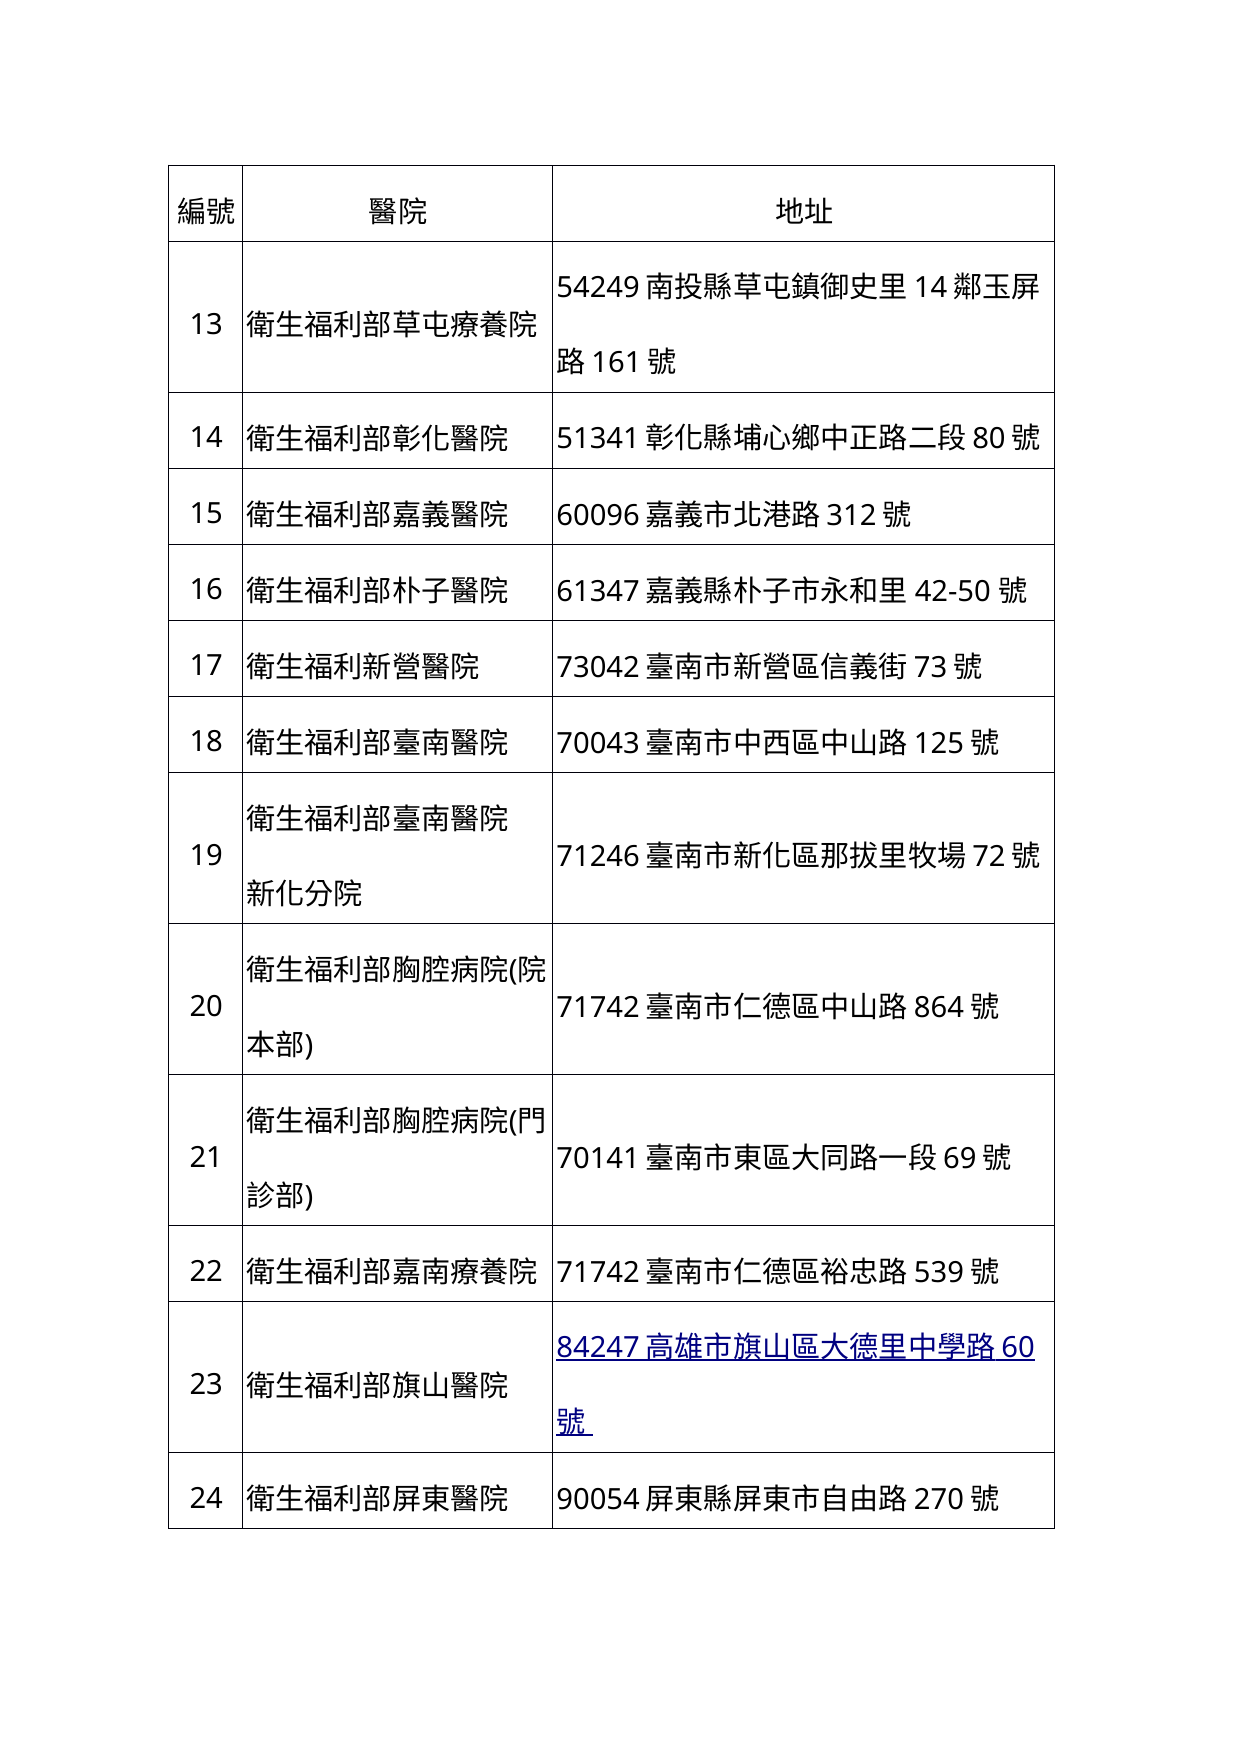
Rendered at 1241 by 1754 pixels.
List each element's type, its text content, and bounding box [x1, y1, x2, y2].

table_cell 24 [169, 1453, 242, 1528]
table_cell 衛生福利部朴子醫院 [243, 545, 552, 620]
table_cell 73042臺南市新營區信義街73號 [553, 621, 1054, 696]
table_cell 71742臺南市仁德區中山路864號 [553, 924, 1054, 1074]
table_cell 22 [169, 1226, 242, 1301]
table_cell 71246臺南市新化區那拔里牧場72號 [553, 773, 1054, 923]
table_cell 13 [169, 242, 242, 392]
table_cell 衛生福利部嘉義醫院 [243, 469, 552, 544]
table_cell 54249南投縣草屯鎮御史里14鄰玉屏路161號 [553, 242, 1054, 392]
table_cell 衛生福利部胸腔病院(院本部) [243, 924, 552, 1074]
table_cell 19 [169, 773, 242, 923]
table_cell 衛生福利部臺南醫院 [243, 697, 552, 772]
table_cell 51341彰化縣埔心鄉中正路二段80號 [553, 393, 1054, 468]
table_cell 15 [169, 469, 242, 544]
table_header 醫院 [243, 166, 552, 241]
table_cell 60096嘉義市北港路312號 [553, 469, 1054, 544]
table_cell 84247高雄市旗山區大德里中學路60號 [553, 1302, 1054, 1452]
table_cell 衛生福利部屏東醫院 [243, 1453, 552, 1528]
table_cell 20 [169, 924, 242, 1074]
table_cell 18 [169, 697, 242, 772]
table_cell 衛生福利部胸腔病院(門診部) [243, 1075, 552, 1225]
table_cell 衛生福利部嘉南療養院 [243, 1226, 552, 1301]
table_cell 17 [169, 621, 242, 696]
table_cell 衛生福利部彰化醫院 [243, 393, 552, 468]
table_cell 90054屏東縣屏東市自由路270號 [553, 1453, 1054, 1528]
table_cell 衛生福利部旗山醫院 [243, 1302, 552, 1452]
table_cell 衛生福利新營醫院 [243, 621, 552, 696]
table_cell 23 [169, 1302, 242, 1452]
table_cell 71742臺南市仁德區裕忠路539號 [553, 1226, 1054, 1301]
table_cell 14 [169, 393, 242, 468]
table_cell 61347嘉義縣朴子市永和里 42-50 號 [553, 545, 1054, 620]
table_cell 衛生福利部草屯療養院 [243, 242, 552, 392]
table_cell 衛生福利部臺南醫院 新化分院 [243, 773, 552, 923]
table_header 地址 [553, 166, 1054, 241]
table_header 編號 [169, 166, 242, 241]
table_cell 70043臺南市中西區中山路125號 [553, 697, 1054, 772]
table_cell 21 [169, 1075, 242, 1225]
table_cell 70141臺南市東區大同路一段69號 [553, 1075, 1054, 1225]
table_cell 16 [169, 545, 242, 620]
